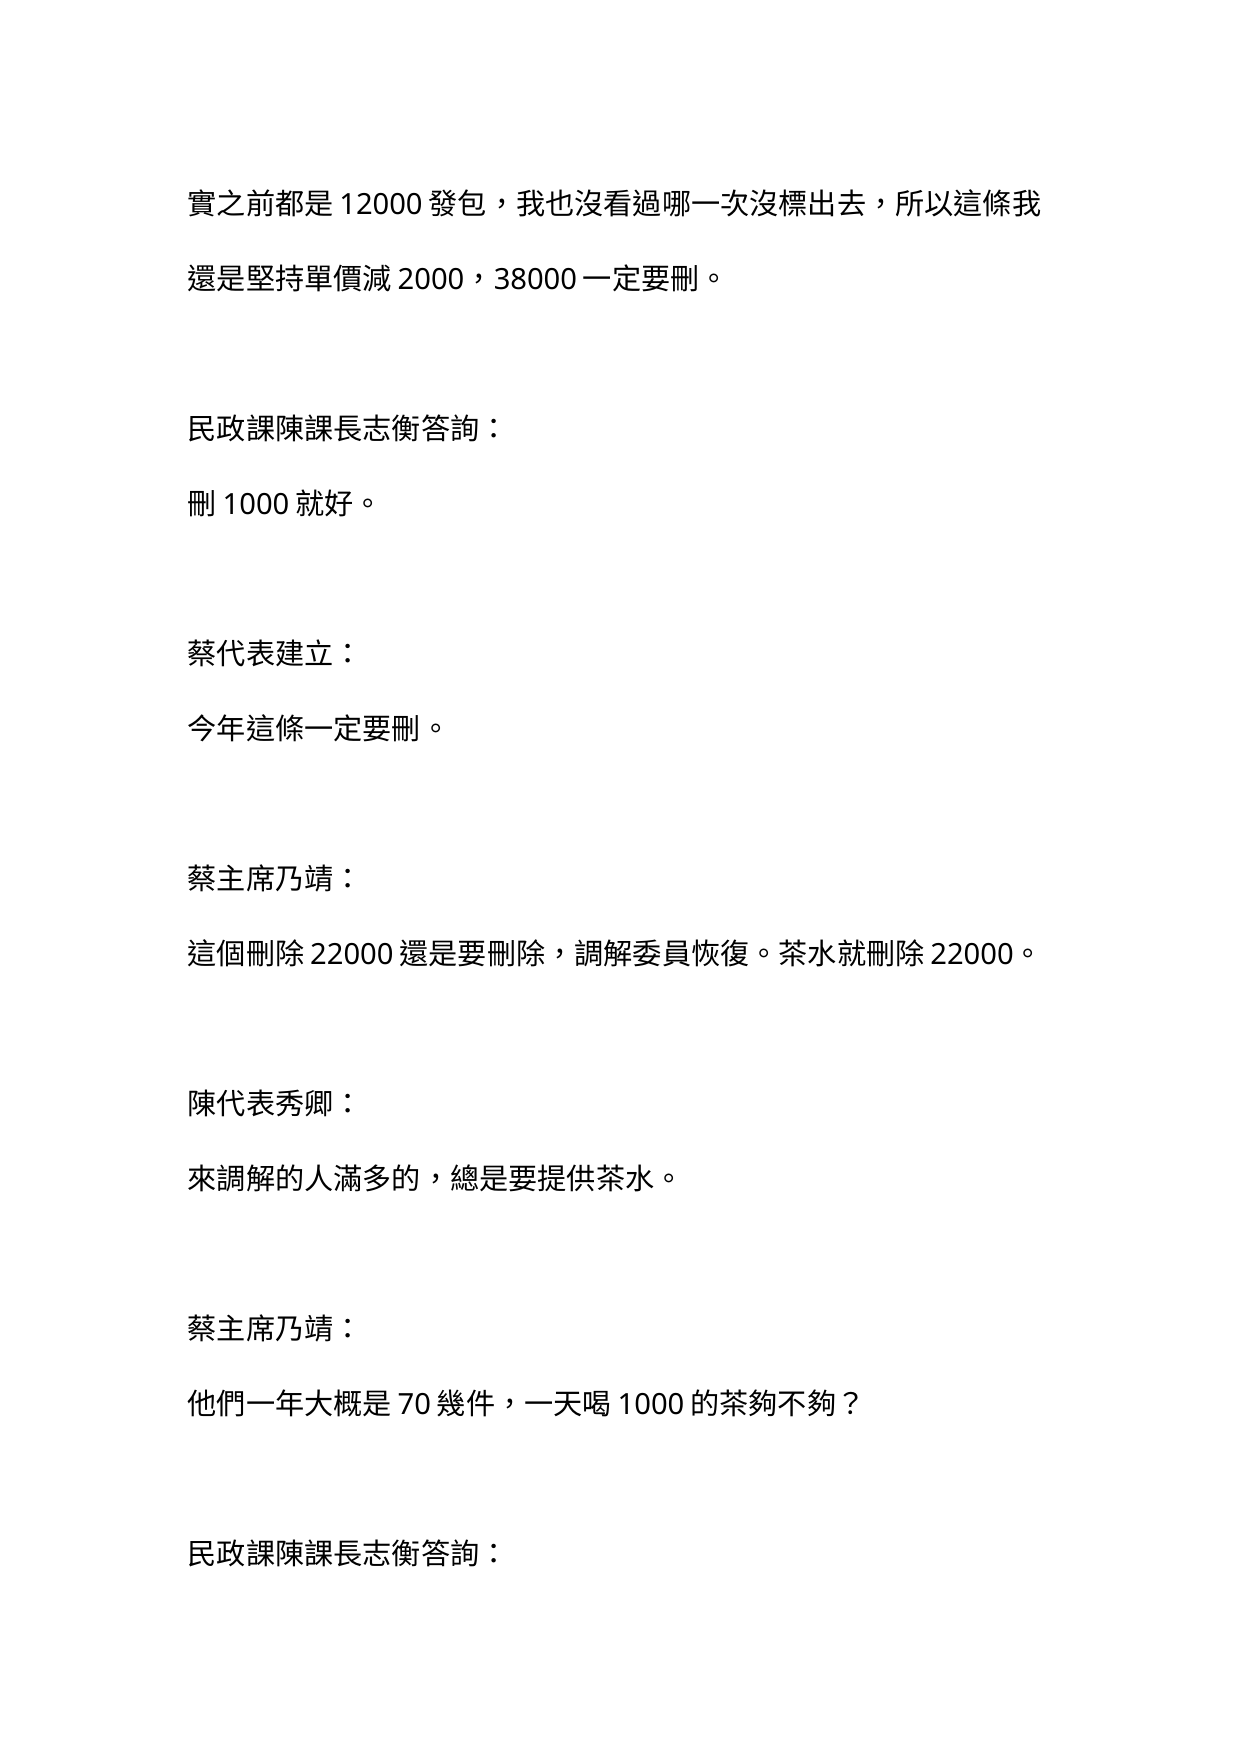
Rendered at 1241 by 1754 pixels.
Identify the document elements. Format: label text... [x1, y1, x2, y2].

text 他們一年大概是70幾件，一天喝1000的茶夠不夠？ [187, 1364, 1053, 1439]
text 蔡主席乃靖： [187, 839, 1053, 914]
text 實之前都是12000發包，我也沒看過哪一次沒標出去，所以這條我還是堅持單價減2000，38000一定要刪。 [187, 164, 1053, 314]
text 民政課陳課長志衡答詢： [187, 1514, 1053, 1589]
text 蔡代表建立： [187, 614, 1053, 689]
text 刪1000就好。 [187, 464, 1053, 539]
text 陳代表秀卿： [187, 1064, 1053, 1139]
text 今年這條一定要刪。 [187, 689, 1053, 764]
text 蔡主席乃靖： [187, 1289, 1053, 1364]
text 民政課陳課長志衡答詢： [187, 389, 1053, 464]
text 來調解的人滿多的，總是要提供茶水。 [187, 1139, 1053, 1214]
text 這個刪除22000還是要刪除，調解委員恢復。茶水就刪除22000。 [187, 914, 1053, 989]
